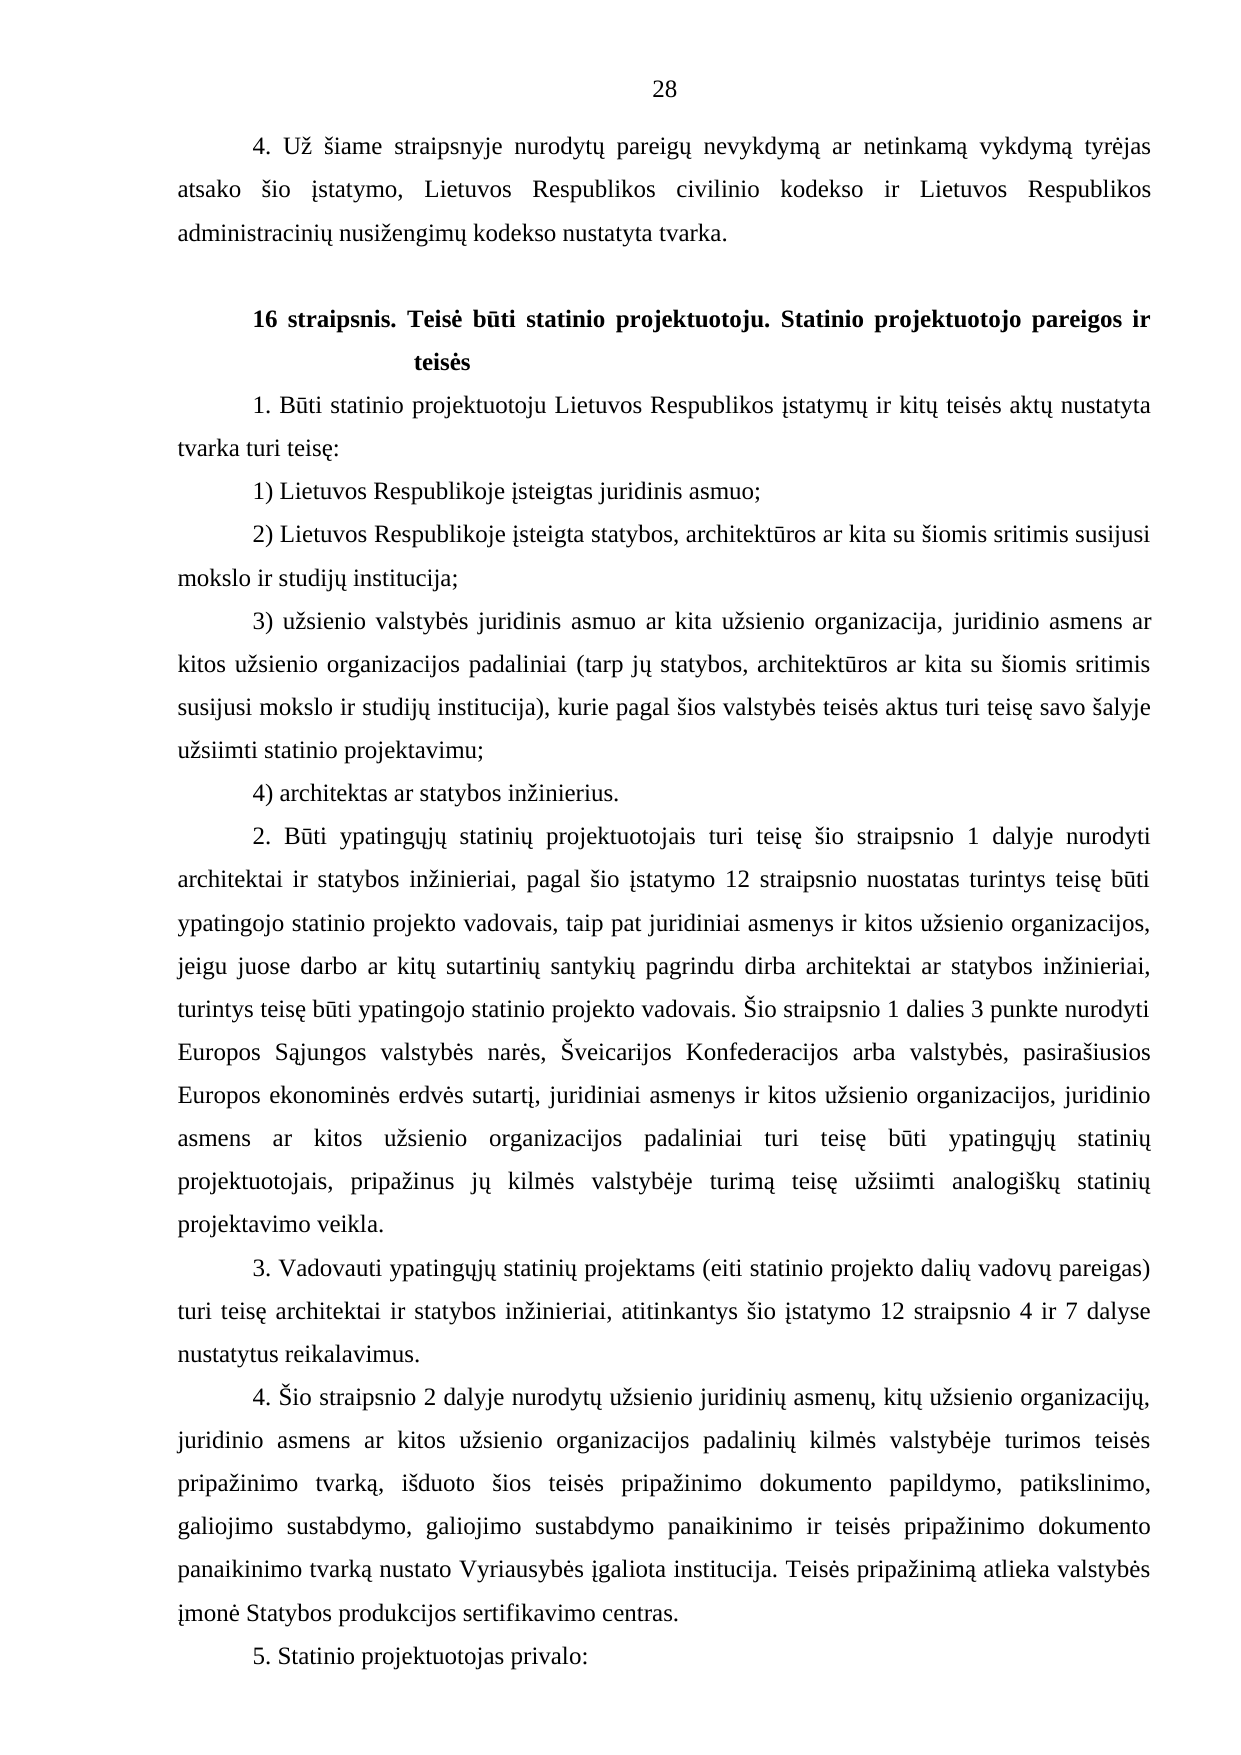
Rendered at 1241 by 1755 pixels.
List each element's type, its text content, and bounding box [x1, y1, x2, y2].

text 5. Statinio projektuotojas privalo: [177, 1641, 1152, 1669]
text 1) Lietuvos Respublikoje įsteigtas juridinis asmuo; [177, 476, 1152, 505]
text 4. Už šiame straipsnyje nurodytų pareigų nevykdymą ar netinkamą vykdymą tyrėjas atsako šio įstatymo, Lietuvos Respublikos civilinio kodekso ir Lietuvos Respublikos administracinių nusižengimų kodekso nustatyta tvarka. [177, 131, 1152, 246]
text 2) Lietuvos Respublikoje įsteigta statybos, architektūros ar kita su šiomis sritimis susijusi mokslo ir studijų institucija; [177, 519, 1152, 591]
text 16 straipsnis. Teisė būti statinio projektuotoju. Statinio projektuotojo pareigos ir teisės [252, 304, 1152, 376]
text 2. Būti ypatingųjų statinių projektuotojais turi teisę šio straipsnio 1 dalyje nurodyti architektai ir statybos inžinieriai, pagal šio įstatymo 12 straipsnio nuostatas turintys teisę būti ypatingojo statinio projekto vadovais, taip pat juridiniai asmenys ir kitos užsienio organizacijos, jeigu juose darbo ar kitų sutartinių santykių pagrindu dirba architektai ar statybos inžinieriai, turintys teisę būti ypatingojo statinio projekto vadovais. Šio straipsnio 1 dalies 3 punkte nurodyti Europos Sąjungos valstybės narės, Šveicarijos Konfederacijos arba valstybės, pasirašiusios Europos ekonominės erdvės sutartį, juridiniai asmenys ir kitos užsienio organizacijos, juridinio asmens ar kitos užsienio organizacijos padaliniai turi teisę būti ypatingųjų statinių projektuotojais, pripažinus jų kilmės valstybėje turimą teisę užsiimti analogiškų statinių projektavimo veikla. [177, 821, 1152, 1238]
text 3. Vadovauti ypatingųjų statinių projektams (eiti statinio projekto dalių vadovų pareigas) turi teisę architektai ir statybos inžinieriai, atitinkantys šio įstatymo 12 straipsnio 4 ir 7 dalyse nustatytus reikalavimus. [177, 1253, 1152, 1368]
text 1. Būti statinio projektuotoju Lietuvos Respublikos įstatymų ir kitų teisės aktų nustatyta tvarka turi teisę: [177, 390, 1152, 462]
text 3) užsienio valstybės juridinis asmuo ar kita užsienio organizacija, juridinio asmens ar kitos užsienio organizacijos padaliniai (tarp jų statybos, architektūros ar kita su šiomis sritimis susijusi mokslo ir studijų institucija), kurie pagal šios valstybės teisės aktus turi teisę savo šalyje užsiimti statinio projektavimu; [177, 606, 1152, 764]
text 4) architektas ar statybos inžinierius. [177, 778, 1152, 807]
text 4. Šio straipsnio 2 dalyje nurodytų užsienio juridinių asmenų, kitų užsienio organizacijų, juridinio asmens ar kitos užsienio organizacijos padalinių kilmės valstybėje turimos teisės pripažinimo tvarką, išduoto šios teisės pripažinimo dokumento papildymo, patikslinimo, galiojimo sustabdymo, galiojimo sustabdymo panaikinimo ir teisės pripažinimo dokumento panaikinimo tvarką nustato Vyriausybės įgaliota institucija. Teisės pripažinimą atlieka valstybės įmonė Statybos produkcijos sertifikavimo centras. [177, 1382, 1152, 1626]
